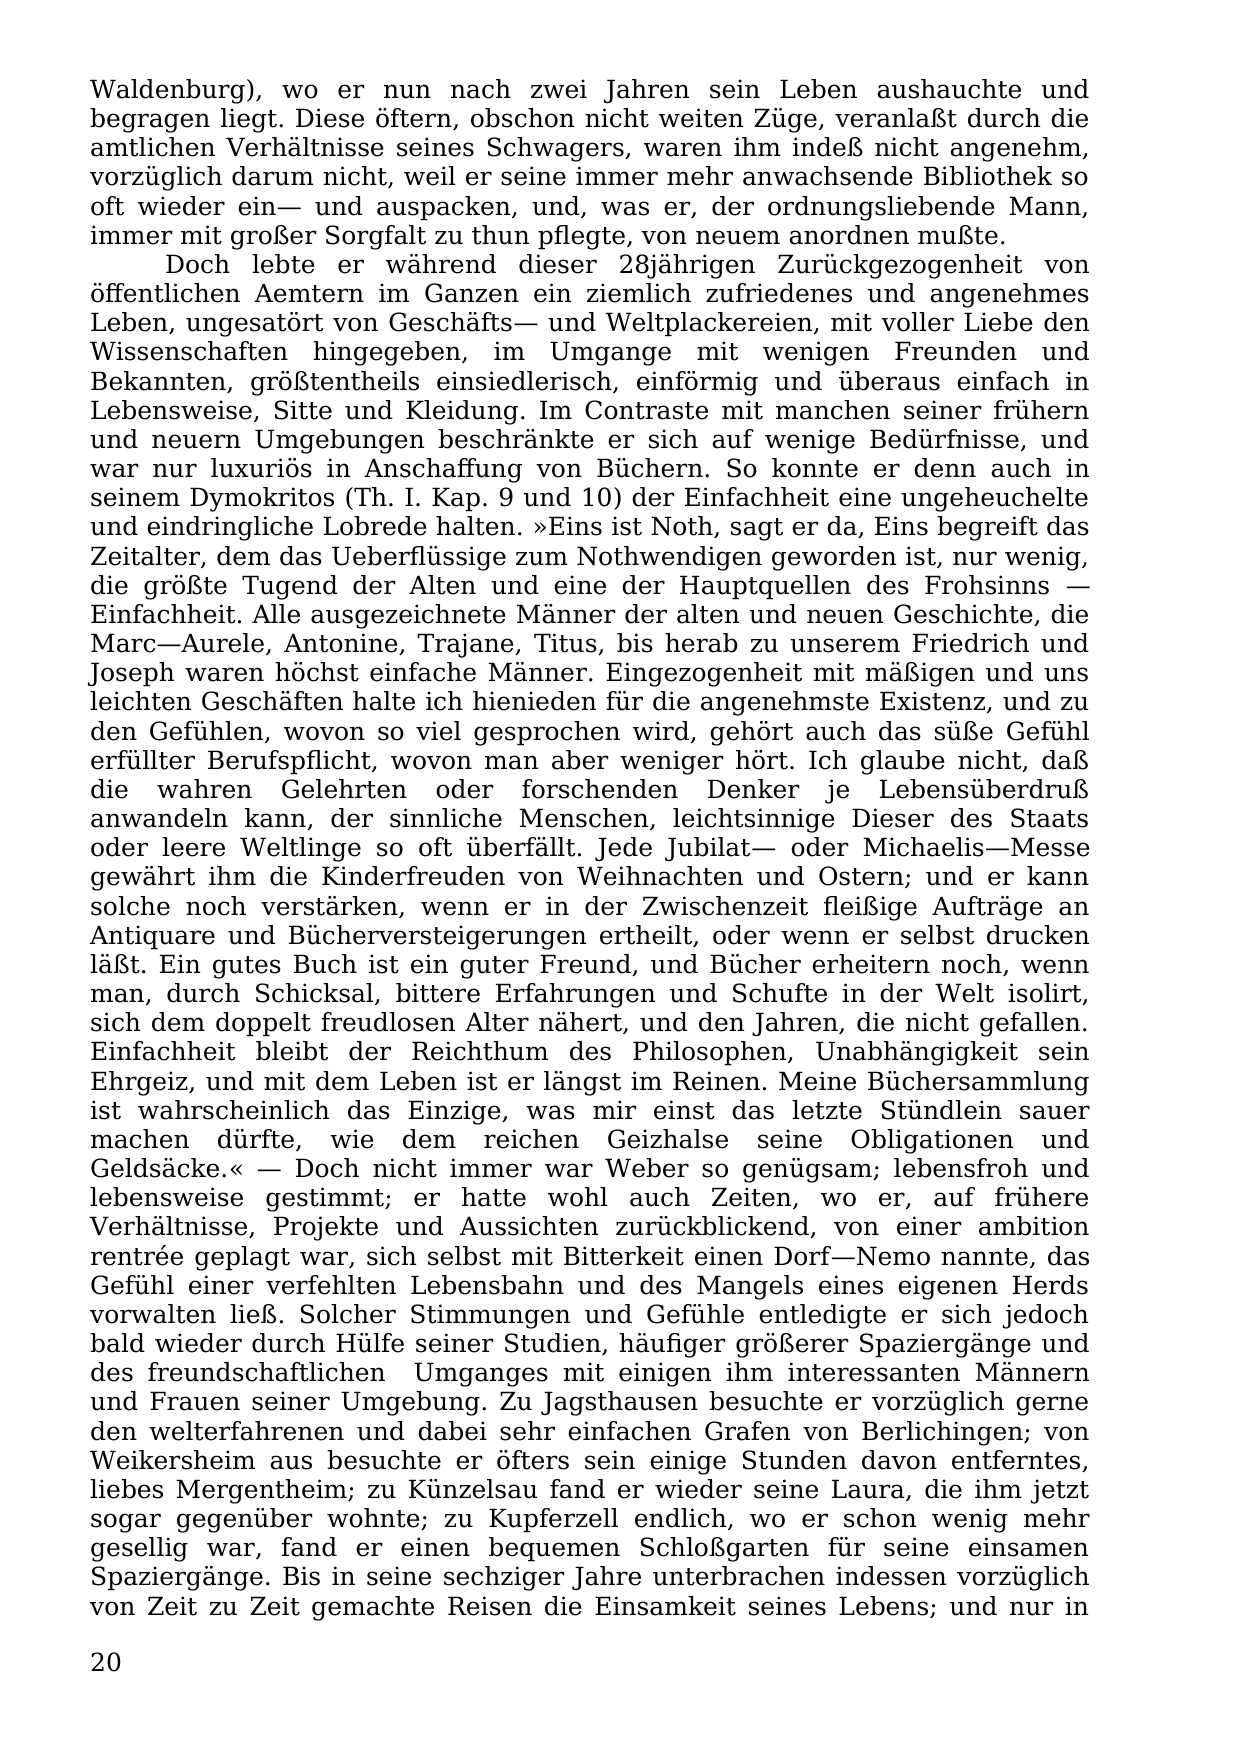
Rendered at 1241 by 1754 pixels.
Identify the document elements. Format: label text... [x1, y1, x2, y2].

text Doch lebte er während dieser 28jährigen Zurückgezogenheit von öffentlichen Aemtern im Ganzen ein ziemlich zufriedenes und angenehmes Leben, ungesatört von Geschäfts— und Weltplackereien, mit voller Liebe den Wissenschaften hingegeben, im Umgange mit wenigen Freunden und Bekannten, größtentheils einsiedlerisch, einförmig und überaus einfach in Lebensweise, Sitte und Kleidung. Im Contraste mit manchen seiner frühern und neuern Umgebungen beschränkte er sich auf wenige Bedürfnisse, und war nur luxuriös in Anschaffung von Büchern. So konnte er denn auch in seinem Dymokritos (Th. I. Kap. 9 und 10) der Einfachheit eine ungeheuchelte und eindringliche Lobrede halten. »Eins ist Noth, sagt er da, Eins begreift das Zeitalter, dem das Ueberflüssige zum Nothwendigen geworden ist, nur wenig, die größte Tugend der Alten und eine der Hauptquellen des Frohsinns — Einfachheit. Alle ausgezeichnete Männer der alten und neuen Geschichte, die Marc—Aurele, Antonine, Trajane, Titus, bis herab zu unserem Friedrich und Joseph waren höchst einfache Männer. Eingezogenheit mit mäßigen und uns leichten Geschäften halte ich hienieden für die angenehmste Existenz, und zu den Gefühlen, wovon so viel gesprochen wird, gehört auch das süße Gefühl erfüllter Berufspflicht, wovon man aber weniger hört. Ich glaube nicht, daß die wahren Gelehrten oder forschenden Denker je Lebensüberdruß anwandeln kann, der sinnliche Menschen, leichtsinnige Dieser des Staats oder leere Weltlinge so oft überfällt. Jede Jubilat— oder Michaelis—Messe gewährt ihm die Kinderfreuden von Weihnachten und Ostern; und er kann solche noch verstärken, wenn er in der Zwischenzeit fleißige Aufträge an Antiquare und Bücherversteigerungen ertheilt, oder wenn er selbst drucken läßt. Ein gutes Buch ist ein guter Freund, und Bücher erheitern noch, wenn man, durch Schicksal, bittere Erfahrungen und Schufte in der Welt isolirt, sich dem doppelt freudlosen Alter nähert, und den Jahren, die nicht gefallen. Einfachheit bleibt der Reichthum des Philosophen, Unabhängigkeit sein Ehrgeiz, und mit dem Leben ist er längst im Reinen. Meine Büchersammlung ist wahrscheinlich das Einzige, was mir einst das letzte Stündlein sauer machen dürfte, wie dem reichen Geizhalse seine Obligationen und Geldsäcke.« — Doch nicht immer war Weber so genügsam; lebensfroh und lebensweise gestimmt; er hatte wohl auch Zeiten, wo er, auf frühere Verhältnisse, Projekte und Aussichten zurückblickend, von einer ambition rentrée geplagt war, sich selbst mit Bitterkeit einen Dorf—Nemo nannte, das Gefühl einer verfehlten Lebensbahn und des Mangels eines eigenen Herds vorwalten ließ. Solcher Stimmungen und Gefühle entledigte er sich jedoch bald wieder durch Hülfe seiner Studien, häufiger größerer Spaziergänge und des freundschaftlichen Umganges mit einigen ihm interessanten Männern und Frauen seiner Umgebung. Zu Jagsthausen besuchte er vorzüglich gerne den welterfahrenen und dabei sehr einfachen Grafen von Berlichingen; von Weikersheim aus besuchte er öfters sein einige Stunden davon entferntes, liebes Mergentheim; zu Künzelsau fand er wieder seine Laura, die ihm jetzt sogar gegenüber wohnte; zu Kupferzell endlich, wo er schon wenig mehr gesellig war, fand er einen bequemen Schloßgarten für seine einsamen Spaziergänge. Bis in seine sechziger Jahre unterbrachen indessen vorzüglich von Zeit zu Zeit gemachte Reisen die Einsamkeit seines Lebens; und nur in [90, 250, 1091, 1621]
text Waldenburg), wo er nun nach zwei Jahren sein Leben aushauchte und begragen liegt. Diese öftern, obschon nicht weiten Züge, veranlaßt durch die amtlichen Verhältnisse seines Schwagers, waren ihm indeß nicht angenehm, vorzüglich darum nicht, weil er seine immer mehr anwachsende Bibliothek so oft wieder ein— und auspacken, und, was er, der ordnungsliebende Mann, immer mit großer Sorgfalt zu thun pflegte, von neuem anordnen mußte. [90, 75, 1091, 250]
